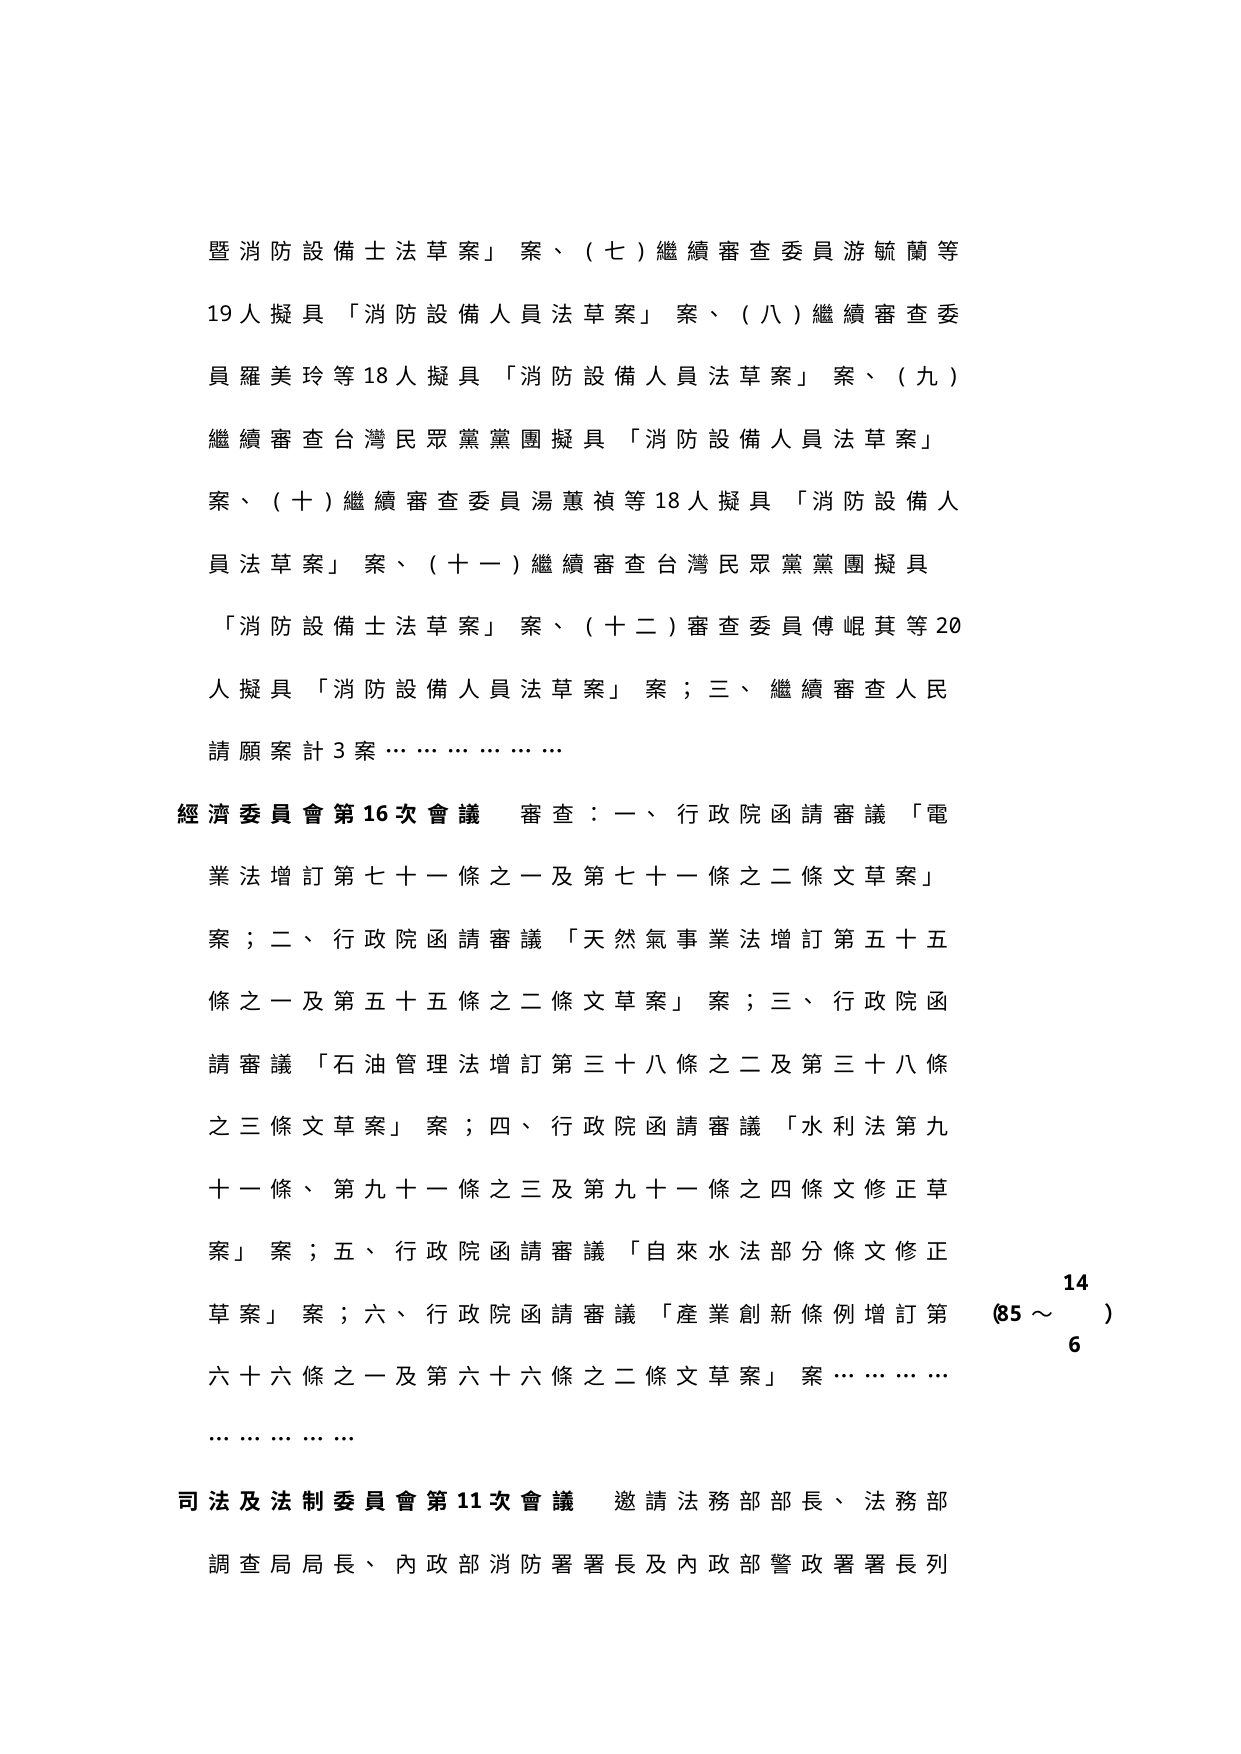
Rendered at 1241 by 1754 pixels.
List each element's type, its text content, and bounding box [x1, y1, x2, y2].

table_cell （ [967, 1469, 986, 1594]
table_cell [1053, 1469, 1091, 1594]
table_cell ） [1091, 1469, 1108, 1594]
table_cell 經濟委員會第16次會議 審查：一、行政院函請審議「電業法增訂第七十一條之一及第七十一條之二條文草案」案；二、行政院函請審議「天然氣事業法增訂第五十五條之一及第五十五條之二條文草案」案；三、行政院函請審議「石油管理法增訂第三十八條之二及第三十八條之三條文草案」案；四、行政院函請審議「水利法第九十一條、第九十一條之三及第九十一條之四條文修正草案」案；五、行政院函請審議「自來水法部分條文修正草案」案；六、行政院函請審議「產業創新條例增訂第六十六條之一及第六十六條之二條文草案」案……………………… [150, 781, 967, 1469]
table_cell 85 [986, 781, 1023, 1469]
table_cell 147 [986, 1469, 1023, 1594]
table_cell [1023, 1469, 1053, 1594]
table_cell 1 [986, 219, 1023, 781]
table_cell ～ [1023, 781, 1053, 1469]
table_cell [1053, 219, 1091, 781]
table_cell ） [1091, 219, 1108, 781]
table_cell 146 [1053, 781, 1091, 1469]
table_cell [1023, 219, 1053, 781]
table_cell ） [1091, 781, 1108, 1469]
table_cell （ [967, 781, 986, 1469]
table_cell 暨消防設備士法草案」案、(七)繼續審查委員游毓蘭等19人擬具「消防設備人員法草案」案、(八)繼續審查委員羅美玲等18人擬具「消防設備人員法草案」案、(九)繼續審查台灣民眾黨黨團擬具「消防設備人員法草案」案、(十)繼續審查委員湯蕙禎等18人擬具「消防設備人員法草案」案、(十一)繼續審查台灣民眾黨黨團擬具「消防設備士法草案」案、(十二)審查委員傅崐萁等20人擬具「消防設備人員法草案」案；三、繼續審查人民請願案計3案……………… [150, 219, 967, 781]
table_cell 司法及法制委員會第11次會議 邀請法務部部長、法務部調查局局長、內政部消防署署長及內政部警政署署長列 [150, 1469, 967, 1594]
table_cell （ [967, 219, 986, 781]
